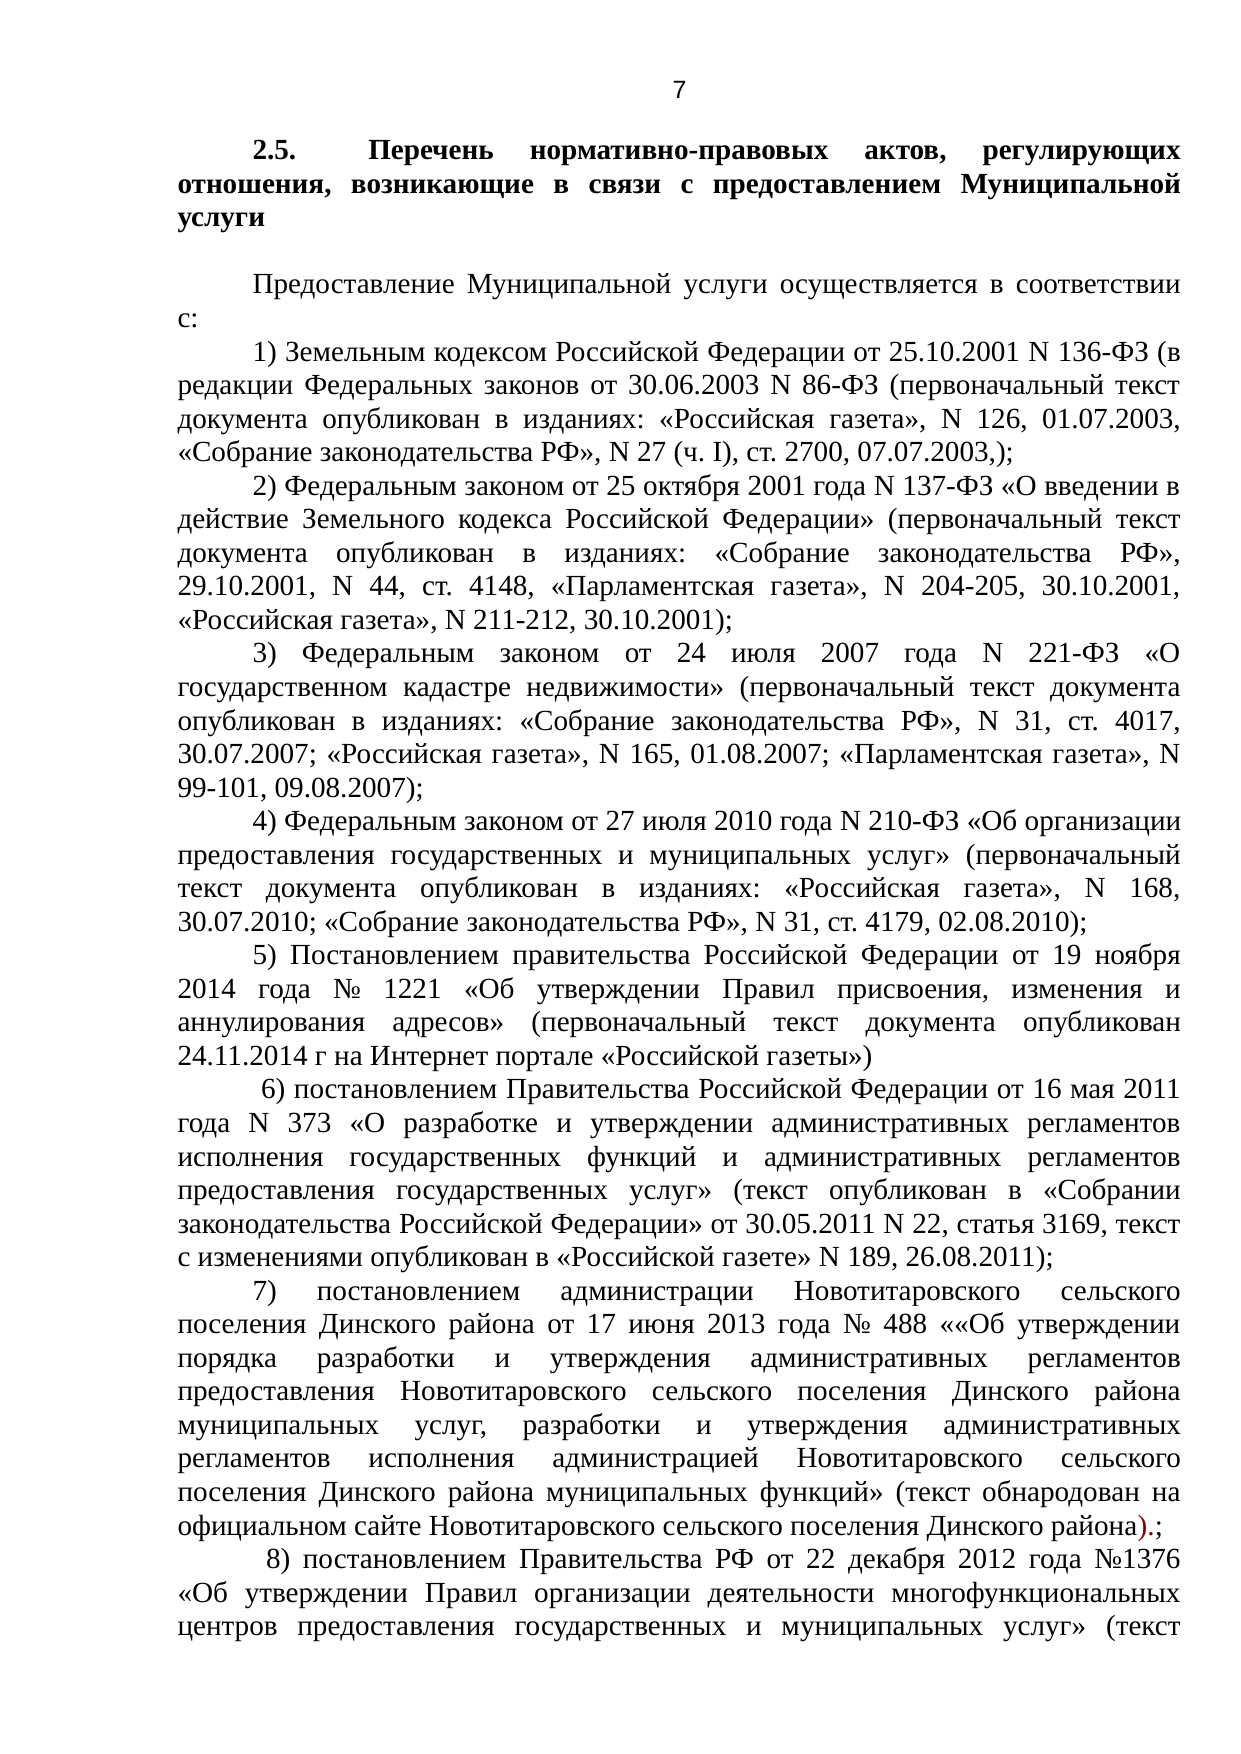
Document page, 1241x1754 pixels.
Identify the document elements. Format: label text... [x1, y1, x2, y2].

text 3) Федеральным законом от 24 июля 2007 года N 221-ФЗ «О государственном кадастре недвижимости» (первоначальный текст документа опубликован в изданиях: «Собрание законодательства РФ», N 31, ст. 4017, 30.07.2007; «Российская газета», N 165, 01.08.2007; «Парламентская газета», N 99-101, 09.08.2007); [177, 636, 1181, 803]
text 5) Постановлением правительства Российской Федерации от 19 ноября 2014 года № 1221 «Об утверждении Правил присвоения, изменения и аннулирования адресов» (первоначальный текст документа опубликован 24.11.2014 г на Интернет портале «Российской газеты») [177, 937, 1181, 1072]
text 6) постановлением Правительства Российской Федерации от 16 мая 2011 года N 373 «О разработке и утверждении административных регламентов исполнения государственных функций и административных регламентов предоставления государственных услуг» (текст опубликован в «Собрании законодательства Российской Федерации» от 30.05.2011 N 22, статья 3169, текст с изменениями опубликован в «Российской газете» N 189, 26.08.2011); [177, 1072, 1181, 1273]
text 2) Федеральным законом от 25 октября 2001 года N 137-ФЗ «О введении в действие Земельного кодекса Российской Федерации» (первоначальный текст документа опубликован в изданиях: «Собрание законодательства РФ», 29.10.2001, N 44, ст. 4148, «Парламентская газета», N 204-205, 30.10.2001, «Российская газета», N 211-212, 30.10.2001); [177, 468, 1181, 636]
text 2.5. Перечень нормативно-правовых актов, регулирующих отношения, возникающие в связи с предоставлением Муниципальной услуги [177, 132, 1181, 233]
text 8) постановлением Правительства РФ от 22 декабря 2012 года №1376 «Об утверждении Правил организации деятельности многофункциональных центров предоставления государственных и муниципальных услуг» (текст [177, 1541, 1181, 1642]
text 7) постановлением администрации Новотитаровского сельского поселения Динского района от 17 июня 2013 года № 488 ««Об утверждении порядка разработки и утверждения административных регламентов предоставления Новотитаровского сельского поселения Динского района муниципальных услуг, разработки и утверждения административных регламентов исполнения администрацией Новотитаровского сельского поселения Динского района муниципальных функций» (текст обнародован на официальном сайте Новотитаровского сельского поселения Динского района).; [177, 1273, 1181, 1541]
text 1) Земельным кодексом Российской Федерации от 25.10.2001 N 136-ФЗ (в редакции Федеральных законов от 30.06.2003 N 86-ФЗ (первоначальный текст документа опубликован в изданиях: «Российская газета», N 126, 01.07.2003, «Собрание законодательства РФ», N 27 (ч. I), ст. 2700, 07.07.2003,); [177, 334, 1181, 468]
text Предоставление Муниципальной услуги осуществляется в соответствии с: [177, 267, 1181, 334]
text 4) Федеральным законом от 27 июля 2010 года N 210-ФЗ «Об организации предоставления государственных и муниципальных услуг» (первоначальный текст документа опубликован в изданиях: «Российская газета», N 168, 30.07.2010; «Собрание законодательства РФ», N 31, ст. 4179, 02.08.2010); [177, 803, 1181, 937]
